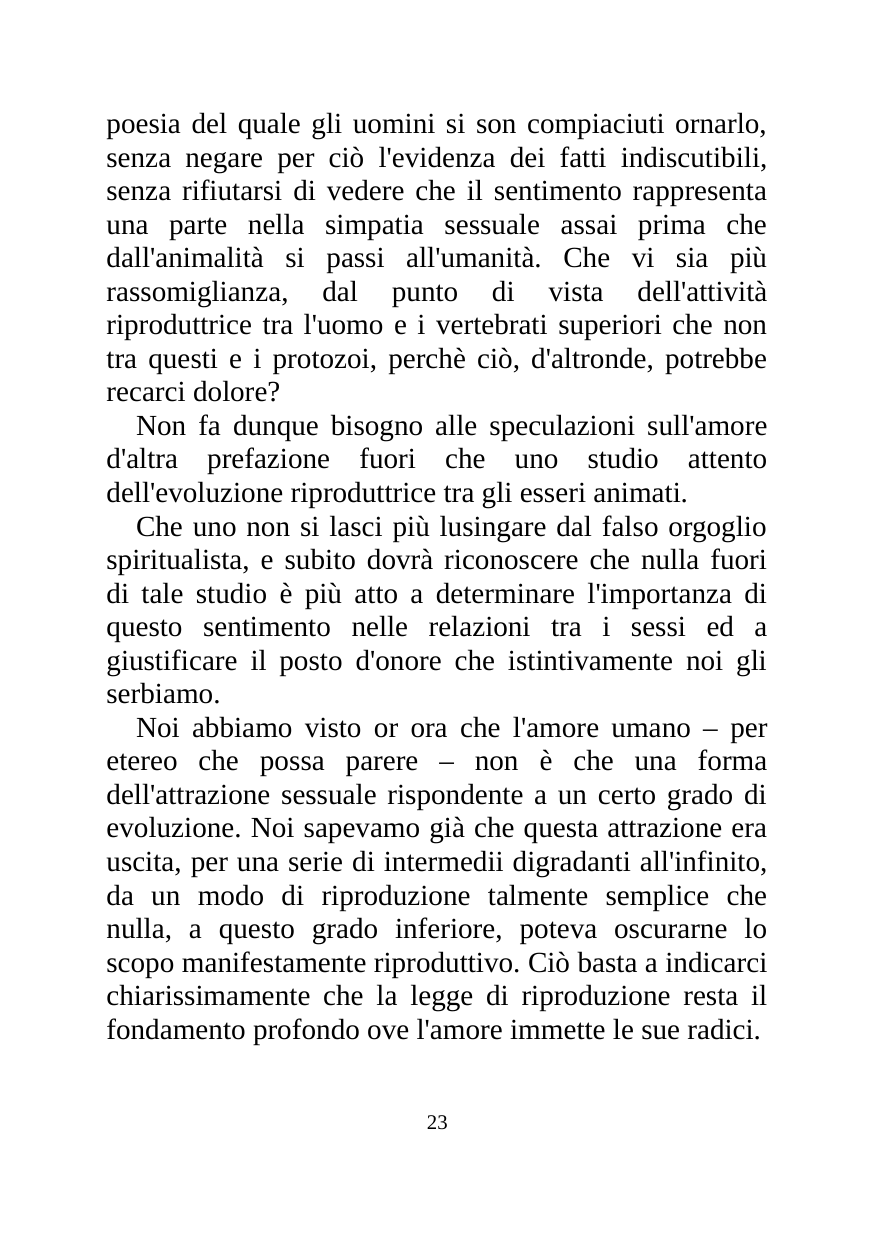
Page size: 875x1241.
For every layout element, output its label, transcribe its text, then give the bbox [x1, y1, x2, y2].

text Non fa dunque bisogno alle speculazioni sull'amore d'altra prefazione fuori che uno studio attento dell'evoluzione riproduttrice tra gli esseri animati. [106, 408, 768, 509]
text Che uno non si lasci più lusingare dal falso orgoglio spiritualista, e subito dovrà riconoscere che nulla fuori di tale studio è più atto a determinare l'importanza di questo sentimento nelle relazioni tra i sessi ed a giustificare il posto d'onore che istintivamente noi gli serbiamo. [106, 509, 768, 710]
text Noi abbiamo visto or ora che l'amore umano – per etereo che possa parere – non è che una forma dell'attrazione sessuale rispondente a un certo grado di evoluzione. Noi sapevamo già che questa attrazione era uscita, per una serie di intermedii digradanti all'infinito, da un modo di riproduzione talmente semplice che nulla, a questo grado inferiore, poteva oscurarne lo scopo manifestamente riproduttivo. Ciò basta a indicarci chiarissimamente che la legge di riproduzione resta il fondamento profondo ove l'amore immette le sue radici. [106, 710, 768, 1045]
text poesia del quale gli uomini si son compiaciuti ornarlo, senza negare per ciò l'evidenza dei fatti indiscutibili, senza rifiutarsi di vedere che il sentimento rappresenta una parte nella simpatia sessuale assai prima che dall'animalità si passi all'umanità. Che vi sia più rassomiglianza, dal punto di vista dell'attività riproduttrice tra l'uomo e i vertebrati superiori che non tra questi e i protozoi, perchè ciò, d'altronde, potrebbe recarci dolore? [106, 106, 768, 408]
